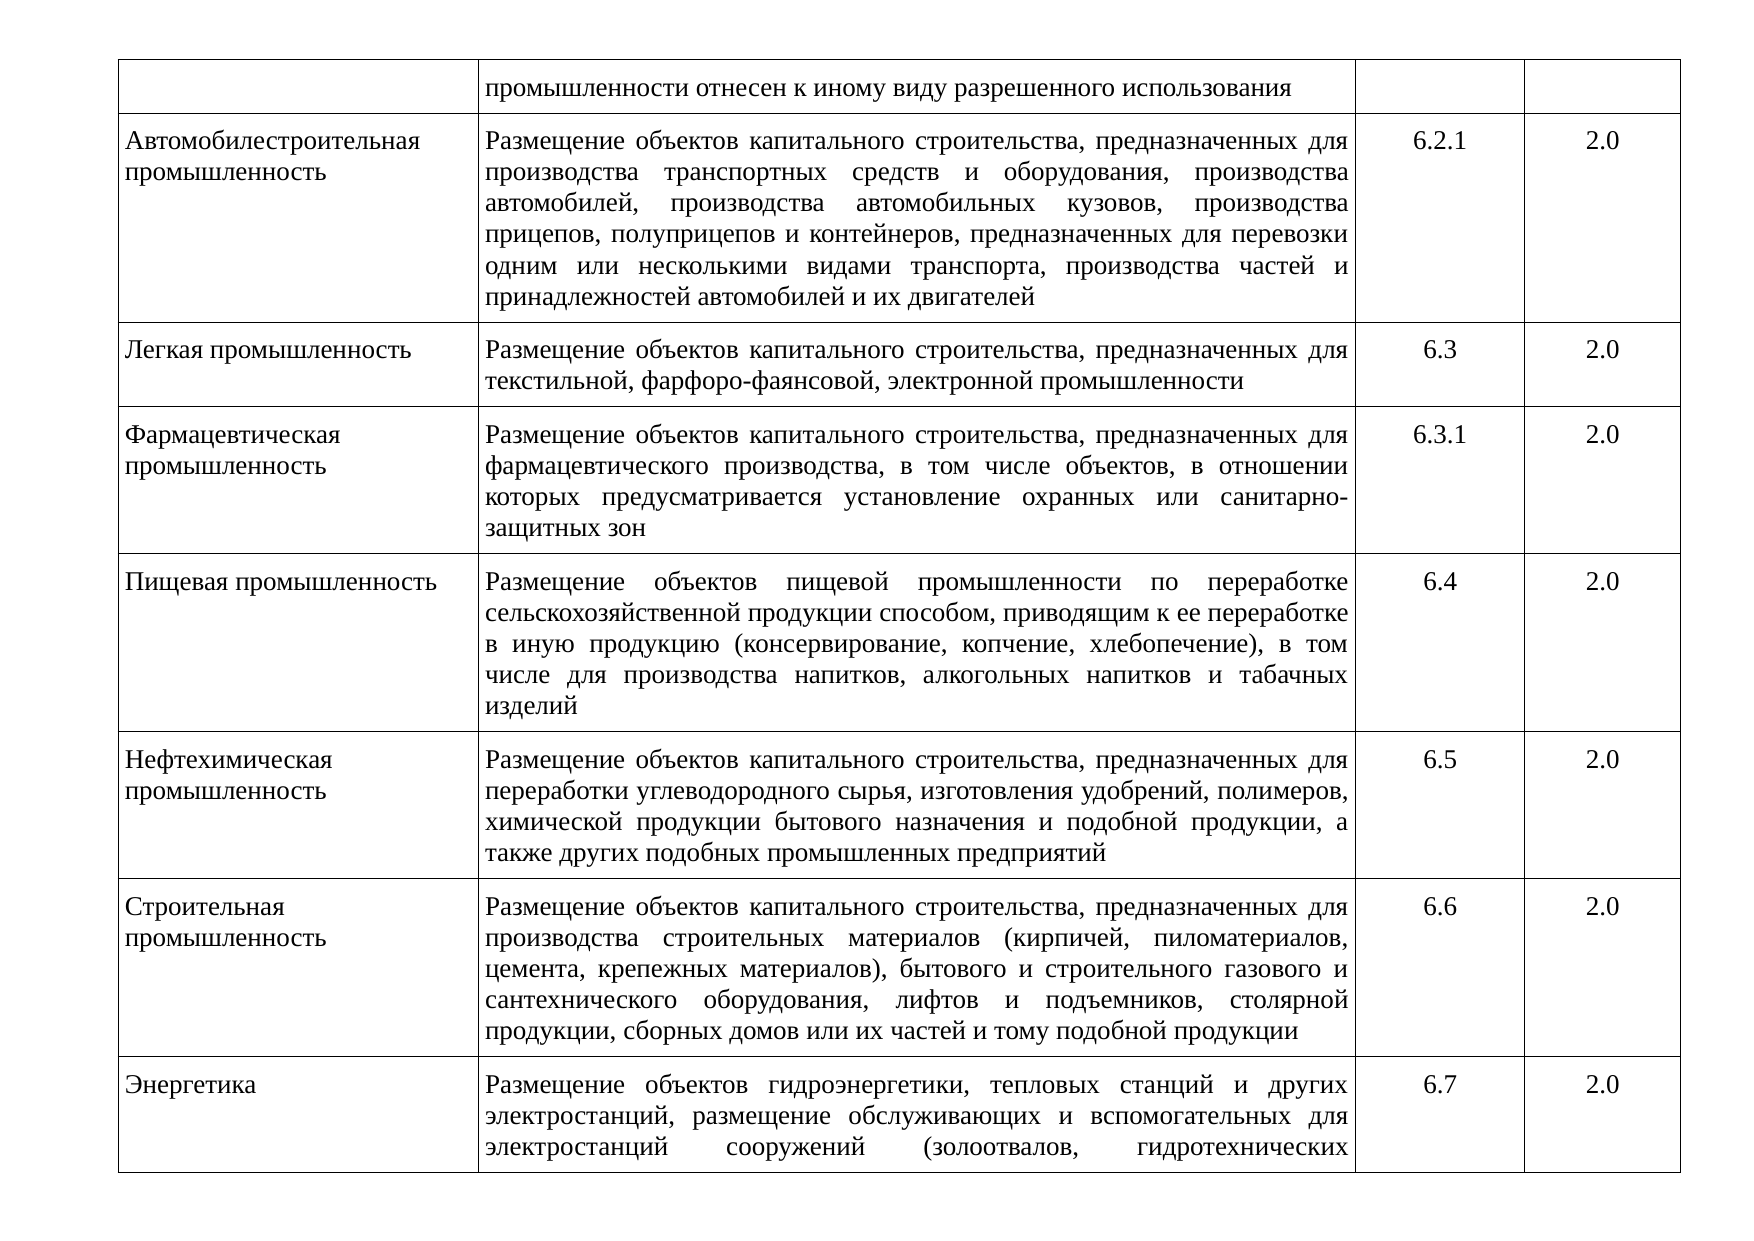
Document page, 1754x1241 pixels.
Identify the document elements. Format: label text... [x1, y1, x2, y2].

table_cell 2.0 [1525, 554, 1680, 731]
table_cell Легкая промышленность [119, 323, 478, 406]
table_cell 2.0 [1525, 407, 1680, 553]
table_cell Энергетика [119, 1057, 478, 1172]
table_cell Строительная промышленность [119, 879, 478, 1056]
table_cell Фармацевтическая промышленность [119, 407, 478, 553]
table_cell 2.0 [1525, 114, 1680, 322]
table_cell 2.0 [1525, 1057, 1680, 1172]
table_cell 6.5 [1356, 732, 1524, 878]
table_cell Размещение объектов капитального строительства, предназначенных для переработки углеводородного сырья, изготовления удобрений, полимеров, химической продукции бытового назначения и подобной продукции, а также других подобных промышленных предприятий [479, 732, 1355, 878]
table_cell Автомобилестроительная промышленность [119, 114, 478, 322]
table_cell 6.6 [1356, 879, 1524, 1056]
table_cell Размещение объектов капитального строительства, предназначенных для производства строительных материалов (кирпичей, пиломатериалов, цемента, крепежных материалов), бытового и строительного газового и сантехнического оборудования, лифтов и подъемников, столярной продукции, сборных домов или их частей и тому подобной продукции [479, 879, 1355, 1056]
table_cell Нефтехимическая промышленность [119, 732, 478, 878]
table_cell 6.3 [1356, 323, 1524, 406]
table_cell промышленности отнесен к иному виду разрешенного использования [479, 60, 1355, 112]
table_cell Размещение объектов пищевой промышленности по переработке сельскохозяйственной продукции способом, приводящим к ее переработке в иную продукцию (консервирование, копчение, хлебопечение), в том числе для производства напитков, алкогольных напитков и табачных изделий [479, 554, 1355, 731]
table_cell [119, 60, 478, 112]
table_cell [1356, 60, 1524, 112]
table_cell Размещение объектов капитального строительства, предназначенных для фармацевтического производства, в том числе объектов, в отношении которых предусматривается установление охранных или санитарно-защитных зон [479, 407, 1355, 553]
table_cell [1525, 60, 1680, 112]
table_cell 2.0 [1525, 879, 1680, 1056]
table_cell 6.3.1 [1356, 407, 1524, 553]
table_cell Пищевая промышленность [119, 554, 478, 731]
table_cell 6.2.1 [1356, 114, 1524, 322]
table_cell Размещение объектов капитального строительства, предназначенных для производства транспортных средств и оборудования, производства автомобилей, производства автомобильных кузовов, производства прицепов, полуприцепов и контейнеров, предназначенных для перевозки одним или несколькими видами транспорта, производства частей и принадлежностей автомобилей и их двигателей [479, 114, 1355, 322]
table_cell 6.7 [1356, 1057, 1524, 1172]
table_cell Размещение объектов капитального строительства, предназначенных для текстильной, фарфоро-фаянсовой, электронной промышленности [479, 323, 1355, 406]
table_cell 2.0 [1525, 323, 1680, 406]
table_cell 6.4 [1356, 554, 1524, 731]
table_cell 2.0 [1525, 732, 1680, 878]
table_cell Размещение объектов гидроэнергетики, тепловых станций и других электростанций, размещение обслуживающих и вспомогательных для электростанций сооружений (золоотвалов, гидротехнических [479, 1057, 1355, 1172]
